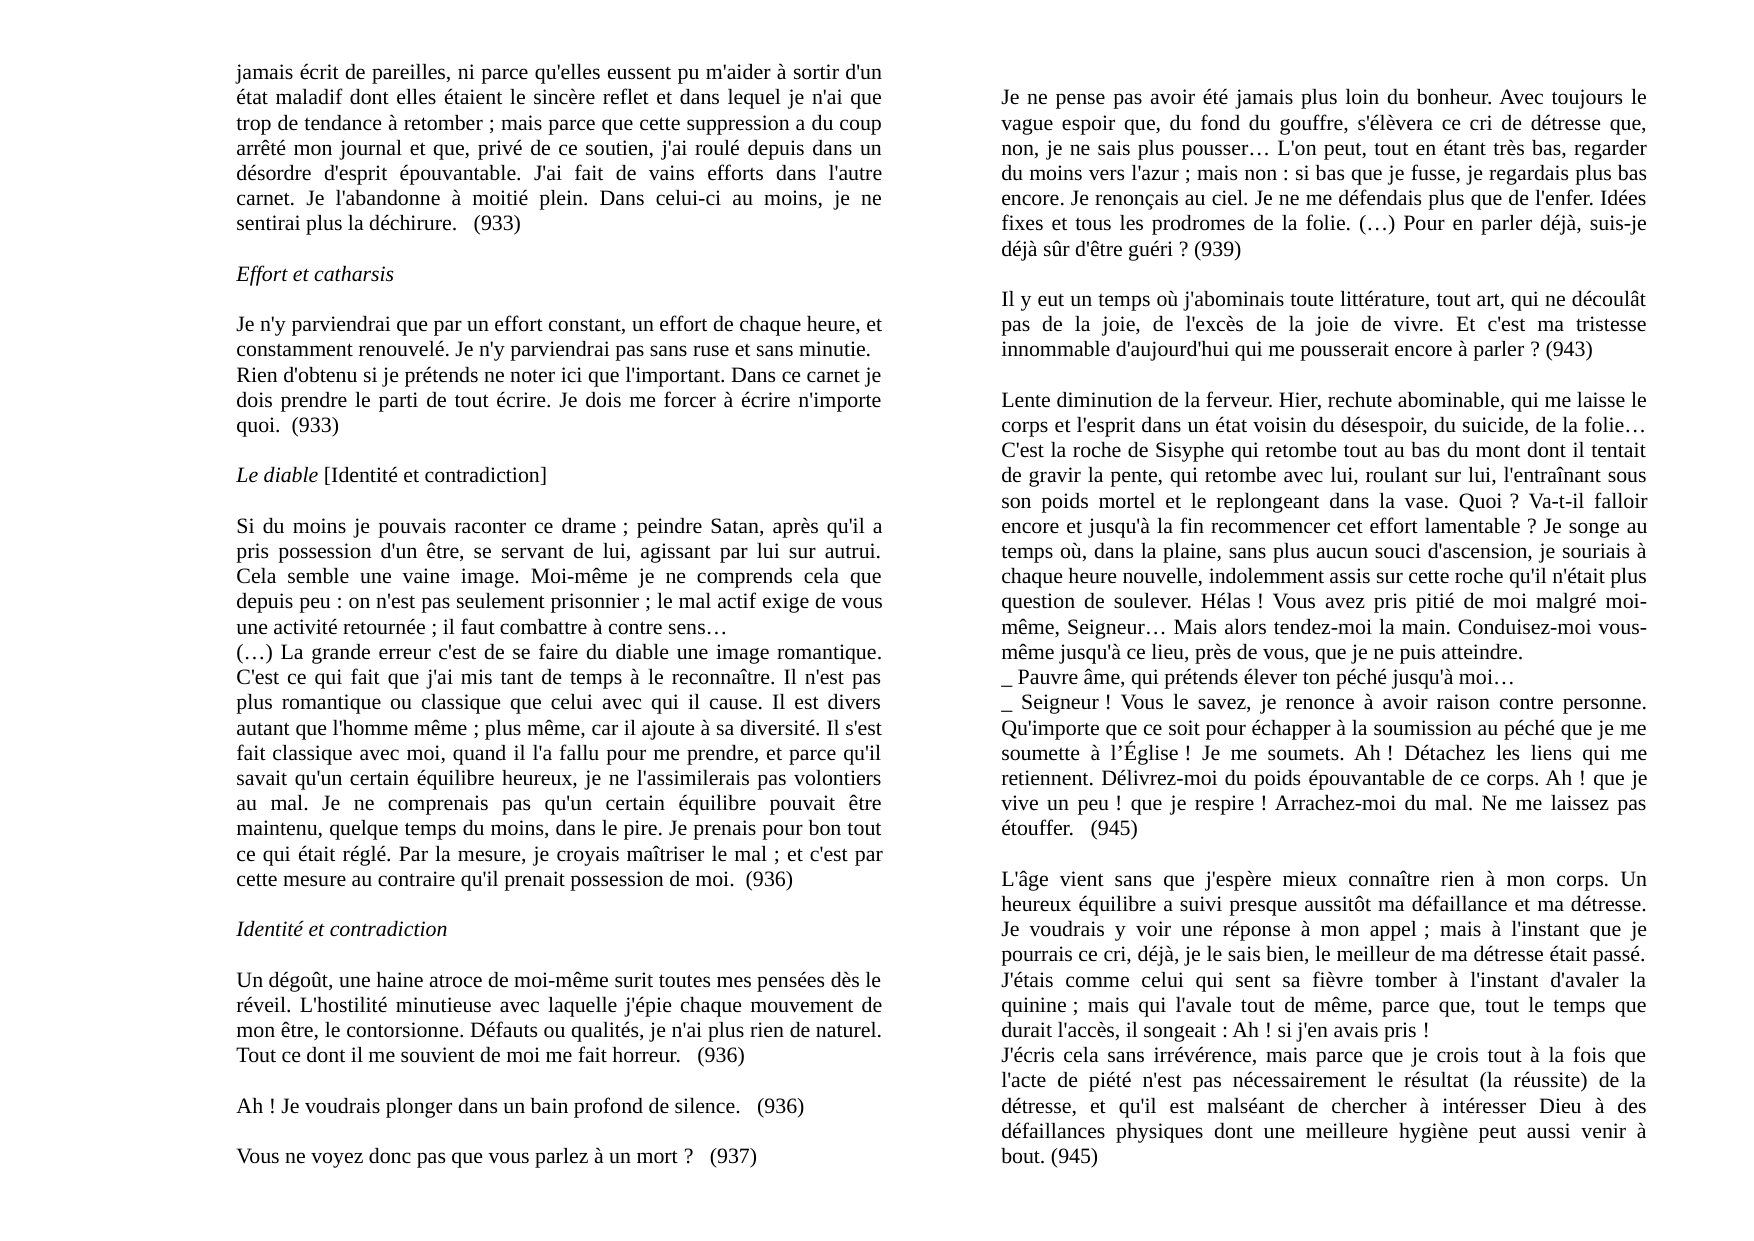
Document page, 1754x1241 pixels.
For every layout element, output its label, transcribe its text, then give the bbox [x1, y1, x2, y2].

text Effort et catharsis [236, 261, 883, 286]
text Je n'y parviendrai que par un effort constant, un effort de chaque heure, et constamment renouvelé. Je n'y parviendrai pas sans ruse et sans minutie. [236, 311, 883, 362]
text jamais écrit de pareilles, ni parce qu'elles eussent pu m'aider à sortir d'un état maladif dont elles étaient le sincère reflet et dans lequel je n'ai que trop de tendance à retomber ; mais parce que cette suppression a du coup arrêté mon journal et que, privé de ce soutien, j'ai roulé depuis dans un désordre d'esprit épouvantable. J'ai fait de vains efforts dans l'autre carnet. Je l'abandonne à moitié plein. Dans celui-ci au moins, je ne sentirai plus la déchirure. (933) [236, 59, 883, 236]
text J'écris cela sans irrévérence, mais parce que je crois tout à la fois que l'acte de piété n'est pas nécessairement le résultat (la réussite) de la détresse, et qu'il est malséant de chercher à intéresser Dieu à des défaillances physiques dont une meilleure hygiène peut aussi venir à bout. (945) [1001, 1042, 1648, 1168]
text _ Seigneur ! Vous le savez, je renonce à avoir raison contre personne. Qu'importe que ce soit pour échapper à la soumission au péché que je me soumette à l’Église ! Je me soumets. Ah ! Détachez les liens qui me retiennent. Délivrez-moi du poids épouvantable de ce corps. Ah ! que je vive un peu ! que je respire ! Arrachez-moi du mal. Ne me laissez pas étouffer. (945) [1001, 689, 1648, 841]
text Je ne pense pas avoir été jamais plus loin du bonheur. Avec toujours le vague espoir que, du fond du gouffre, s'élèvera ce cri de détresse que, non, je ne sais plus pousser… L'on peut, tout en étant très bas, regarder du moins vers l'azur ; mais non : si bas que je fusse, je regardais plus bas encore. Je renonçais au ciel. Je ne me défendais plus que de l'enfer. Idées fixes et tous les prodromes de la folie. (…) Pour en parler déjà, suis-je déjà sûr d'être guéri ? (939) [1001, 84, 1648, 261]
text L'âge vient sans que j'espère mieux connaître rien à mon corps. Un heureux équilibre a suivi presque aussitôt ma défaillance et ma détresse. Je voudrais y voir une réponse à mon appel ; mais à l'instant que je pourrais ce cri, déjà, je le sais bien, le meilleur de ma détresse était passé. J'étais comme celui qui sent sa fièvre tomber à l'instant d'avaler la quinine ; mais qui l'avale tout de même, parce que, tout le temps que durait l'accès, il songeait : Ah ! si j'en avais pris ! [1001, 866, 1648, 1042]
text Il y eut un temps où j'abominais toute littérature, tout art, qui ne découlât pas de la joie, de l'excès de la joie de vivre. Et c'est ma tristesse innommable d'aujourd'hui qui me pousserait encore à parler ? (943) [1001, 286, 1648, 362]
text Vous ne voyez donc pas que vous parlez à un mort ? (937) [236, 1143, 883, 1168]
text Lente diminution de la ferveur. Hier, rechute abominable, qui me laisse le corps et l'esprit dans un état voisin du désespoir, du suicide, de la folie… C'est la roche de Sisyphe qui retombe tout au bas du mont dont il tentait de gravir la pente, qui retombe avec lui, roulant sur lui, l'entraînant sous son poids mortel et le replongeant dans la vase. Quoi ? Va-t-il falloir encore et jusqu'à la fin recommencer cet effort lamentable ? Je songe au temps où, dans la plaine, sans plus aucun souci d'ascension, je souriais à chaque heure nouvelle, indolemment assis sur cette roche qu'il n'était plus question de soulever. Hélas ! Vous avez pris pitié de moi malgré moi-même, Seigneur… Mais alors tendez-moi la main. Conduisez-moi vous-même jusqu'à ce lieu, près de vous, que je ne puis atteindre. [1001, 387, 1648, 664]
text Ah ! Je voudrais plonger dans un bain profond de silence. (936) [236, 1093, 883, 1118]
text Un dégoût, une haine atroce de moi-même surit toutes mes pensées dès le réveil. L'hostilité minutieuse avec laquelle j'épie chaque mouvement de mon être, le contorsionne. Défauts ou qualités, je n'ai plus rien de naturel. Tout ce dont il me souvient de moi me fait horreur. (936) [236, 967, 883, 1067]
text Rien d'obtenu si je prétends ne noter ici que l'important. Dans ce carnet je dois prendre le parti de tout écrire. Je dois me forcer à écrire n'importe quoi. (933) [236, 362, 883, 437]
text Si du moins je pouvais raconter ce drame ; peindre Satan, après qu'il a pris possession d'un être, se servant de lui, agissant par lui sur autrui. Cela semble une vaine image. Moi-même je ne comprends cela que depuis peu : on n'est pas seulement prisonnier ; le mal actif exige de vous une activité retournée ; il faut combattre à contre sens… [236, 513, 883, 639]
text _ Pauvre âme, qui prétends élever ton péché jusqu'à moi… [1001, 664, 1648, 689]
text (…) La grande erreur c'est de se faire du diable une image romantique. C'est ce qui fait que j'ai mis tant de temps à le reconnaître. Il n'est pas plus romantique ou classique que celui avec qui il cause. Il est divers autant que l'homme même ; plus même, car il ajoute à sa diversité. Il s'est fait classique avec moi, quand il l'a fallu pour me prendre, et parce qu'il savait qu'un certain équilibre heureux, je ne l'assimilerais pas volontiers au mal. Je ne comprenais pas qu'un certain équilibre pouvait être maintenu, quelque temps du moins, dans le pire. Je prenais pour bon tout ce qui était réglé. Par la mesure, je croyais maîtriser le mal ; et c'est par cette mesure au contraire qu'il prenait possession de moi. (936) [236, 639, 883, 891]
text Le diable [Identité et contradiction] [236, 462, 883, 488]
text Identité et contradiction [236, 916, 883, 941]
